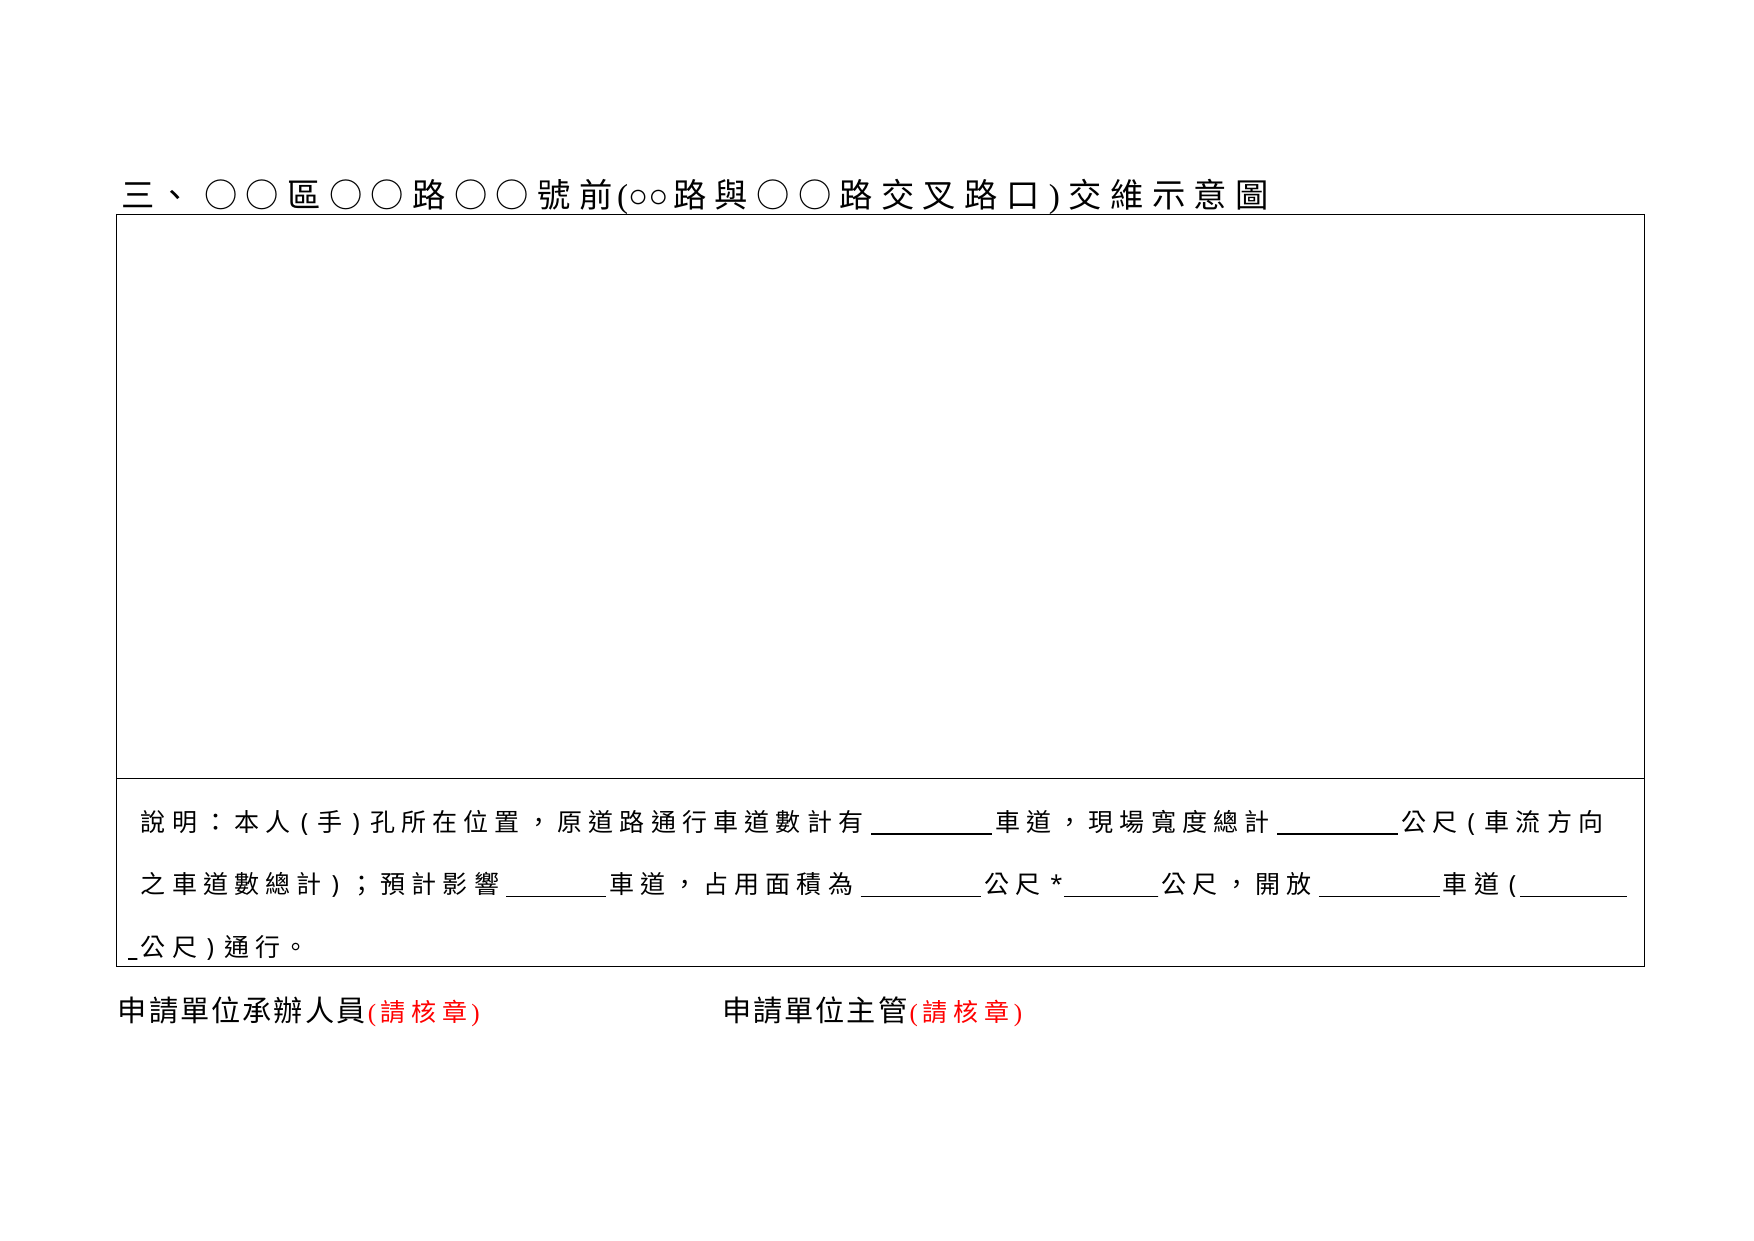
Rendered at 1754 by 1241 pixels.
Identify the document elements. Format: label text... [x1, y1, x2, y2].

text 三、○○區○○路○○號前(○○路與○○路交叉路口)交維示意圖 [117, 151, 1637, 214]
text 申請單位承辦人員(請核章) 申請單位主管(請核章) [117, 967, 1637, 1029]
table_cell 說明：本人(手)孔所在位置，原道路通行車道數計有 車道，現場寬度總計 公尺(車流方向之車道數總計)；預計影響 車道，占用面積為 公尺* 公尺，開放 車道( 公尺)通行。 [117, 779, 1644, 966]
table_header [117, 215, 1644, 777]
